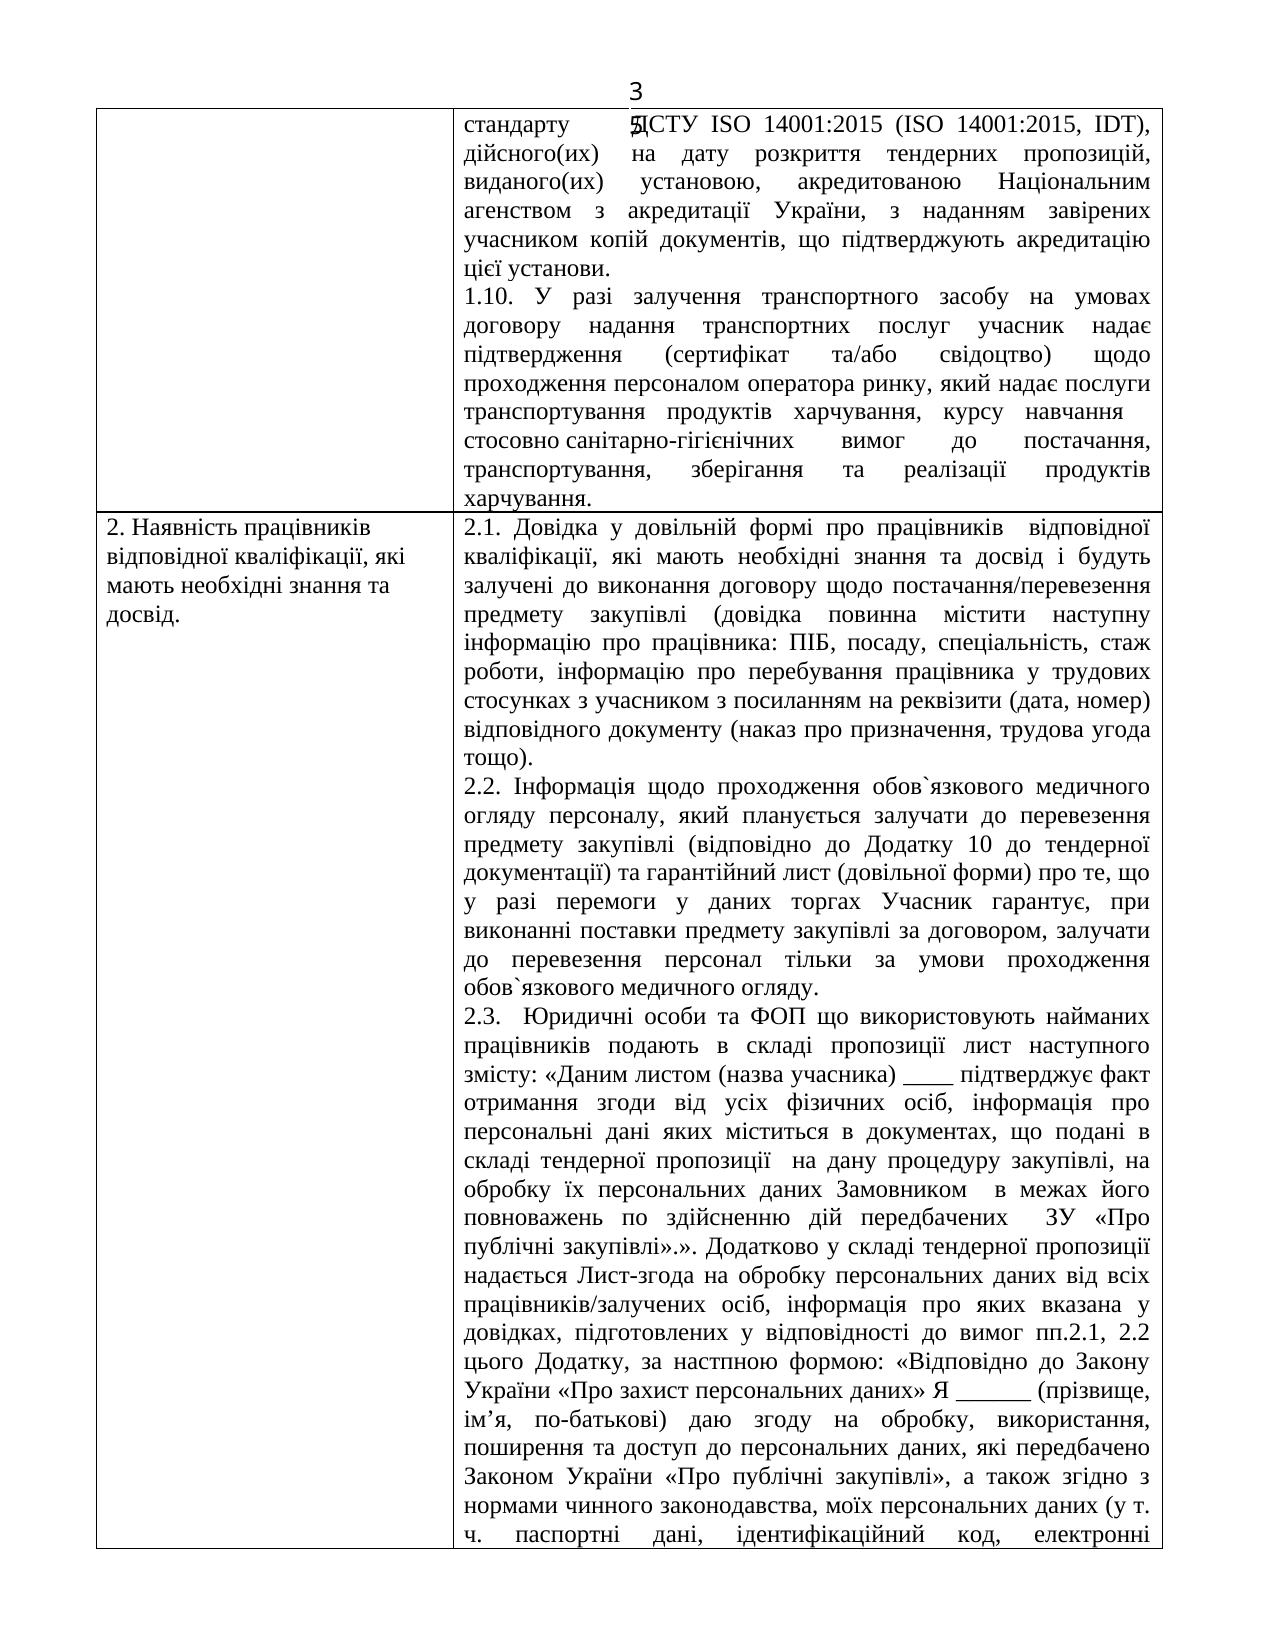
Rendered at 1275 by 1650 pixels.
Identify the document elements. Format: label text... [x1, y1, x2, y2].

table_cell 1.1. Довідки (відповідно до Додатків 8 та 9 до тендерної документації), які повинні підтверджувати, що учасник має обладнання та матеріально-технічну базу, необхідні для постачання предмету закупівлі, що відповідають гігієнічним вимогам щодо поводження з харчовими продуктами (ст. ст. 41,42,44,45 Закону України «Про основні принципи та вимоги до безпечності та якості харчових продуктів»). В довідках має бути надана наступна інформація: наявність спеціалізованого(их) транспортного(их) засобу(ів) із зазначенням приналежності (інформація про власника), наявність спеціального(их) складського(их) приміщення(ь) та холодильного обладнання придатного(их) для зберігання предмету закупівлі із зазначенням приналежності (інформація про власника). До довідок мають бути надані завірені належним чином копії підтверджуючих документів, а саме: копія(ї) свідоцтва/свідоцтв про реєстрацію спеціалізованого(их) транспортного(их) засобу(ів), копія(ї) договору(ів) купівлі-продажу складського(их) приміщення(ь) або копія(ї) витягу(ів) з державного реєстру речових прав на нерухоме майно про реєстрацію права власності або копія(ї) витягу(ів) про реєстрацію права власності на нерухоме майно. У разі якщо склад(и) орендується(ються), у складі тендерної пропозиції учасник торгів додатково повинен надати завірену копію договору оренди складського(их) приміщення(ь), з відміткою про нотаріальне посвідчення у випадку(ах), передбаченних чинним законодавством, інші документи та додатки до договору, що підтверджують право учасника торгів розпоряджатися/користуватися складським(и) приміщенням(и). Якщо договір оренди складського(их) приміщення(ь), додатки до договору, акти тощо підписані не власником складського(их) приміщення(ь), у складі тендерної пропозиції надати копію/оригінал документу(ів), що підтверджують повноваження особи, що підписала вказані документи зі сторони (від імені) власника складського(их) приміщення(ь). Строк оренди складського(их) приміщення(ь) повинен закінчуватися не раніше ніж 31 грудня 2024 року. А також у складі документів необхідно надати гарантійний лист від власника(ів) складу(ів) щодо незміни терміну оренди складського приміщення для зберігання предмету закупівлі до закінчення строку дії договору укладеного за результатами даних торгів. За відсутністю в учасника власного спеціалізованого автотранспорту, необхідно надати підтверджуючі документи щодо його оренди, лізингу, тощо, термін закінчення якого не раніше ніж 31 грудня 2024 року. Договір оренди транспортного(их) засобу(ів) повинен містити відмітку про нотаріальне посвідчення у випадку(ах), передбаченних чинним законодавством. Додатково у складі тендерної пропозиції учасник надає документальне підтвердження права орендодавця (надавача послуг) здійснювати господарську діяльність, пов’язану зі здаванням в найм, оренду, тощо, складського(их) приміщення(ь) та транспортного(их) засобу(ів). 1.2. Довідку перевірки міжрайонними, районними, міськими управліннями/відділами ГУ ДПСС в області складського(их) приміщення(ь), в якому(их) зберігається (буде зберігатись) товар, що є предметом закупівлі, та автотранспортного(их) засобу(ів), який(і) планується залучати для перевезення предмету закупівлі, щодо його відповідності санітарно-гігієнічним вимогам для постачання продуктів харчування у дитячі навчальні заклади, датою видачі не раніше другого півріччя 2023 року ( та чинної на момент проведення процедури закупівля) . 1.3. Акт перевірки міжрайонними, районними, міськими управліннями/відділами ГУ ДПСС в області стосовно додержання вимог законодавства про харчові продукти операторами ринку (учасниками торгів), які здійснюють постачання сировини та харчових продуктів (наказ Міністерства аграрної політики та продовольства України від 08.08.2019 № 447), датою видачі не раніше другого півріччя 2023 року (та чинного на момент проведення процедури закупівлі) . 1.4. Інформацію з Державного реєстру операторів ринку харчових продуктів (копію рішення про державну реєстрацію потужностей з виробництва та/або обігу харчових продуктів, на які не вимагається отримання експлуатаційного дозволу) (наказ Мінагрополітики від 10.02.2016 № 39; ст. 25 Закону України «Про основні принципи та вимоги до безпечності та якості харчових продуктів») або завірену належним чином копію(її) експлуатаційного(их) дозволу(ів) для потужностей операторів ринку харчових продуктів, діяльність яких пов’язана з виробництвом та/або зберіганням харчових продуктів тваринного походження (ст. 23 Закону України «Про основні принципи та вимоги до безпечності та якості харчових продуктів»). Інформація надається Учасником в залежності від групи постачання товару, до якої належить предмет закупівлі (рослинного чи тваринного походження). Під поняттям потужності маються на увазі споруди або комплекс споруд, приміщення, будівлі, обладнання та інші засоби, включаючи транспортні засоби, а також територія, що використовуються у виробництві та/або обігу об’єктів санітарних заходів. 1.5. Завірена(і) належним чином копія(ї) діючого(их) на дату проведення процедури розкриття договору(ів) на проведення дезінфекції транспорту, яким буде здійснюватись постачання предмету закупівлі, та завірена(і) належним чином копія(ї) наказу(ів) учасника та/або іншого документу про призначення особи відповідальної за проведення дезинфекційних робіт автотранспорту. 1.6. Довідка у довільній формі про наявність у експлуатації вагів для забезпечення можливості зважування предмету закупівлі. Також додається документ (завірена належним чином копія акту повірки вагів або іншого документу), який підтверджує, що ваги своєчасно повірені. 1.7. Інформацію від оператора ринку (учасника торгів), який здійснює постачання сировини та харчових продуктів, стосовно запровадження постійно діючих процедур, заснованих на принципах системи аналізу небезпечних факторів під час обігу харчових продуктів (ст. 21 Закону України «Про основні принципи та вимоги до безпечності та якості харчових продуктів»). З метою підтвердження впровадження та застосування на підприємстві процедур сертифікованої системи управління безпечністю харчових продуктів учасник має надати скановану копію сертифікату(ів) на відповідність вимогам міжнародного стандарту ISO 22000:2018, ДСТУ ISO 22000:2007 (ISO 22000:2005 IDT) з відповідним кодом категорії харчового ланцюга: F (розповсюдження), G (надання послуг складування та зберігання), дійсного(их) на дату розкриття тендерних пропозицій, виданого(их) установою, акредитованою Національним агенством з акредитації України, з наданням завірених учасником копій документів, що підтверджують акредитацію цієї установи. У разі надання сертифікатів відповідно до стандартів ДСТУ ISO 22000:2007 (ISO 22000:2005 IDT), учасник повинен надати документальне підтвердження (копію звіту за результатами наглядового аудиту), що сертифікована система управління безпечністю харчових продуктів продовжує відповідати вимогам стандарту на систему управління. 1.8. З метою підтвердження спроможності підприємства надавати послуги у відповідності до законодавчих вимог, впровадження та застосування на підприємстві процедур сертифікованої системи управління якістю учасник має надати скановану копію сертифікату(ів) на відповідність вимогам національного стандарту ДСТУ ISO 9001:2015 (ISO 9001:2015, IDT), дійсного(их) на дату розкриття тендерних пропозицій, виданого(их) установою, акредитованою Національним агенством з акредитації України, з наданням завірених учасником копій документів, що підтверджують акредитацію цієї установи. 1.9. З метою підтвердження мінімізації шкідливого впливу виробничої діяльності підприємства на довкілля та впровадження на підприємстві системи екологічного менедженту учасник має надати скановану копію сертифікату(ів) на відповідність вимогам національного стандарту ДСТУ ISO 14001:2015 (ISO 14001:2015, IDT), дійсного(их) на дату розкриття тендерних пропозицій, виданого(их) установою, акредитованою Національним агенством з акредитації України, з наданням завірених учасником копій документів, що підтверджують акредитацію цієї установи. 1.10. У разі залучення транспортного засобу на умовах договору надання транспортних послуг учасник надає підтвердження (сертифікат та/або свідоцтво) щодо проходження персоналом оператора ринку, який надає послуги транспортування продуктів харчування, курсу навчання стосовно санітарно-гігієнічних вимог до постачання, транспортування, зберігання та реалізації продуктів харчування. [454, 109, 1162, 511]
table_cell 2. Наявність працівників відповідної кваліфікації, які мають необхідні знання та досвід. [97, 513, 453, 1547]
table_cell [97, 109, 453, 511]
table_cell 2.1. Довідка у довільній формі про працівників відповідної кваліфікації, які мають необхідні знання та досвід і будуть залучені до виконання договору щодо постачання/перевезення предмету закупівлі (довідка повинна містити наступну інформацію про працівника: ПІБ, посаду, спеціальність, стаж роботи, інформацію про перебування працівника у трудових стосунках з учасником з посиланням на реквізити (дата, номер) відповідного документу (наказ про призначення, трудова угода тощо). 2.2. Інформація щодо проходження обов`язкового медичного огляду персоналу, який планується залучати до перевезення предмету закупівлі (відповідно до Додатку 10 до тендерної документації) та гарантійний лист (довільної форми) про те, що у разі перемоги у даних торгах Учасник гарантує, при виконанні поставки предмету закупівлі за договором, залучати до перевезення персонал тільки за умови проходження обов`язкового медичного огляду. 2.3. Юридичні особи та ФОП що використовують найманих працівників подають в складі пропозиції лист наступного змісту: «Даним листом (назва учасника) ____ підтверджує факт отримання згоди від усіх фізичних осіб, інформація про персональні дані яких міститься в документах, що подані в складі тендерної пропозиції на дану процедуру закупівлі, на обробку їх персональних даних Замовником в межах його повноважень по здійсненню дій передбачених ЗУ «Про публічні закупівлі».». Додатково у складі тендерної пропозиції надається Лист-згода на обробку персональних даних від всіх працівників/залучених осіб, інформація про яких вказана у довідках, підготовлених у відповідності до вимог пп.2.1, 2.2 цього Додатку, за настпною формою: «Відповідно до Закону України «Про захист персональних даних» Я ______ (прізвище, ім’я, по-батькові) даю згоду на обробку, використання, поширення та доступ до персональних даних, які передбачено Законом України «Про публічні закупівлі», а також згідно з нормами чинного законодавства, моїх персональних даних (у т. ч. паспортні дані, ідентифікаційний код, електронні ідентифікаційні дані: номери телефонів, електронні адреси або інша необхідна інформація, передбачена законодавством), відомостей, які надаю про себе для забезпечення участі у процедурі закупівлі, цивільно-правових та господарських відносин.». Лист-згода повинен бути датований не раніше дати оприлюднення оголошення про заплановану закупівлю та адресуватися замовнику торгів. Фізична особа, що не використовує найману працю подає в складі пропозиції лист довільної форми. 2.4. Завірену належним чином копію наказу(ів) про призначення особи (осіб), відповідальної(них) за розробку, впровадження та застосування постійно діючих процедур, заснованих на принципах системи аналізу небезпечних факторів під час обігу харчових продуктів. 2.5. Скановану копію(ії) сертифікату(ів), виданого(их) установою, акредитованою Національним агенством з акредитації України, який(і) підтверджує(ють), що учасник забезпечив належну підготовку особи(осіб) з питань безпечності харчових продуктів, згідно з вимогами міжнародного стандарту ISO 22000:2018, ДСТУ ISO 22000:2007 (ISO 22000:2005 IDT), яка(і) є відповідальною(ними) на підприємстві за розробку, впровадження та застосування постійно діючих процедур, заснованих на принципах системи аналізу небезпечних факторів під час обігу харчових продуктів (надати у складі тендерної пропозиції оригінали/копії таких сертифікатів). [454, 513, 1162, 1547]
